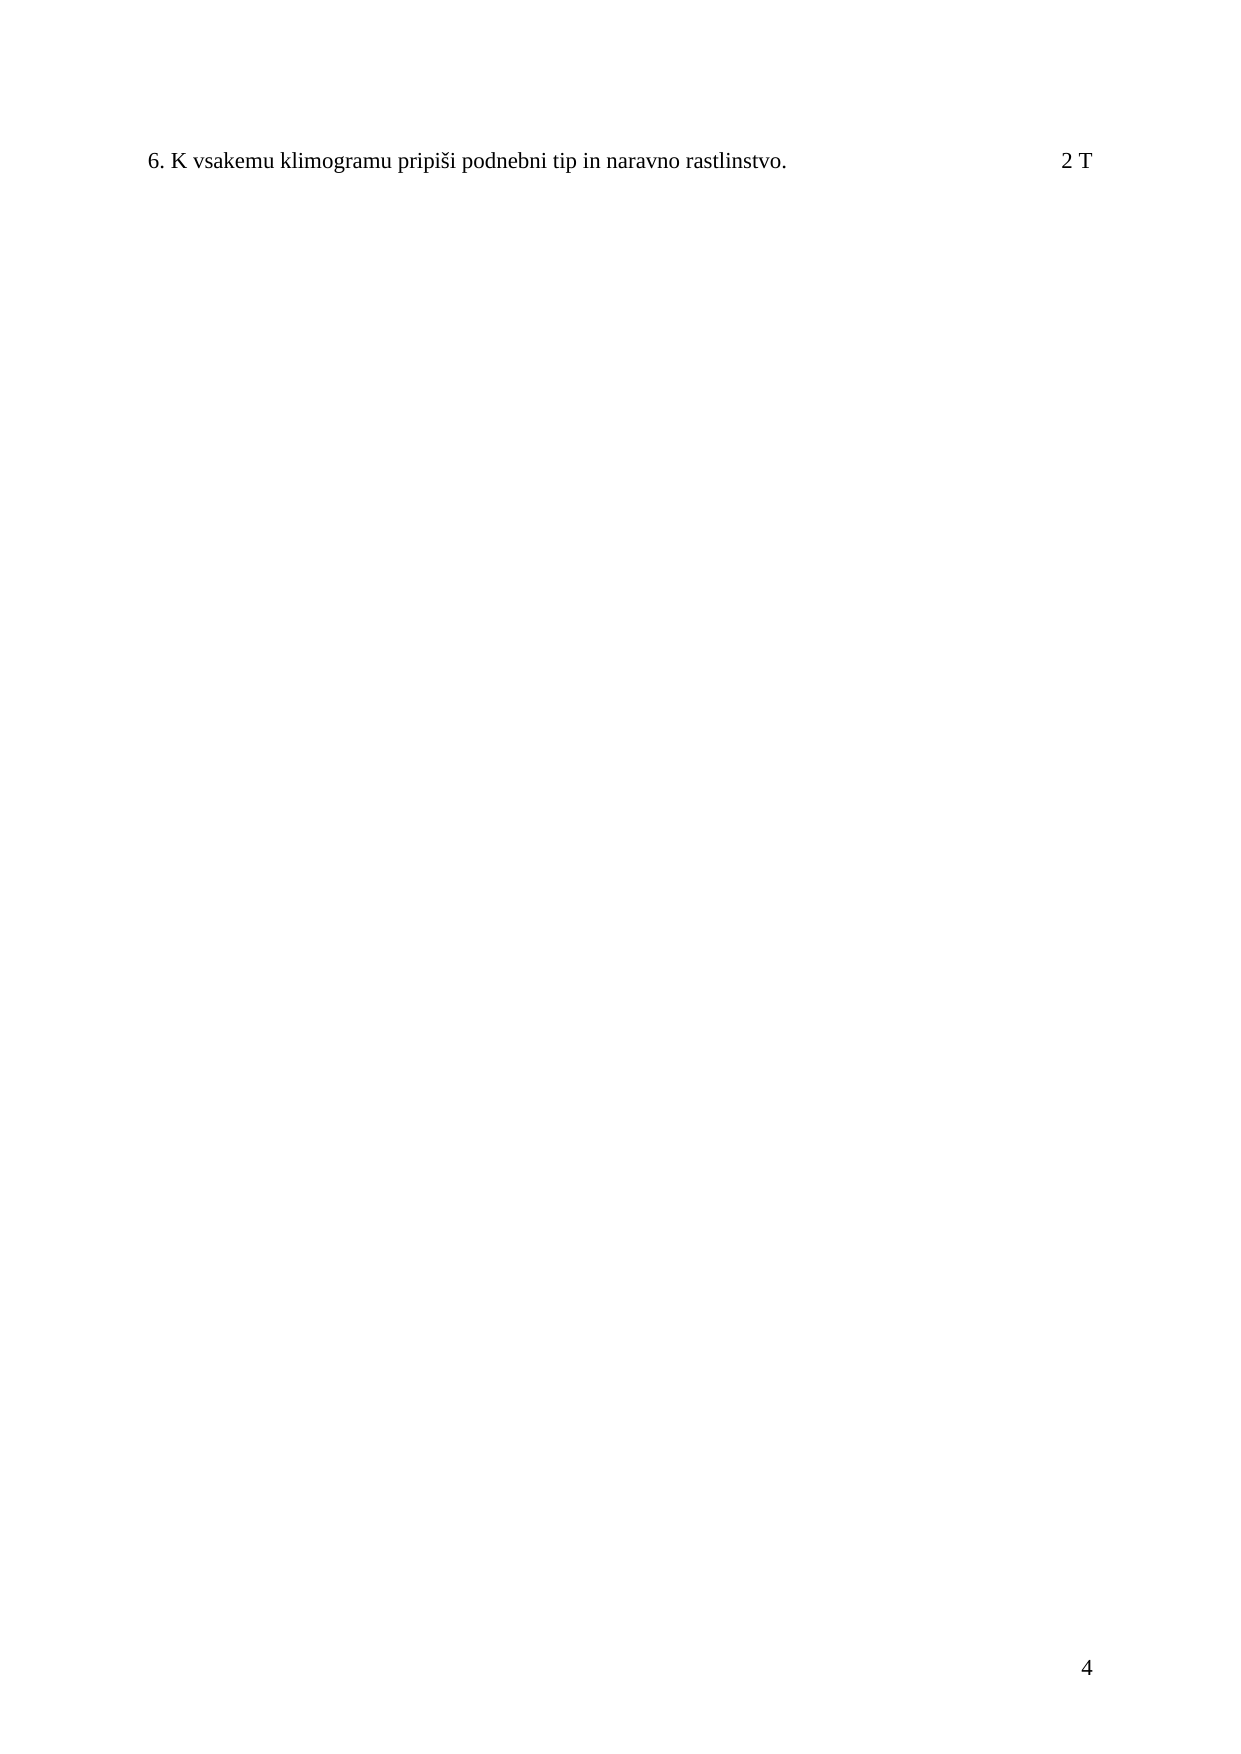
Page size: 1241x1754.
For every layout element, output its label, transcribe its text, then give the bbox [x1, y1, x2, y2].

text 6. K vsakemu klimogramu pripiši podnebni tip in naravno rastlinstvo. 2 T [148, 148, 1093, 174]
